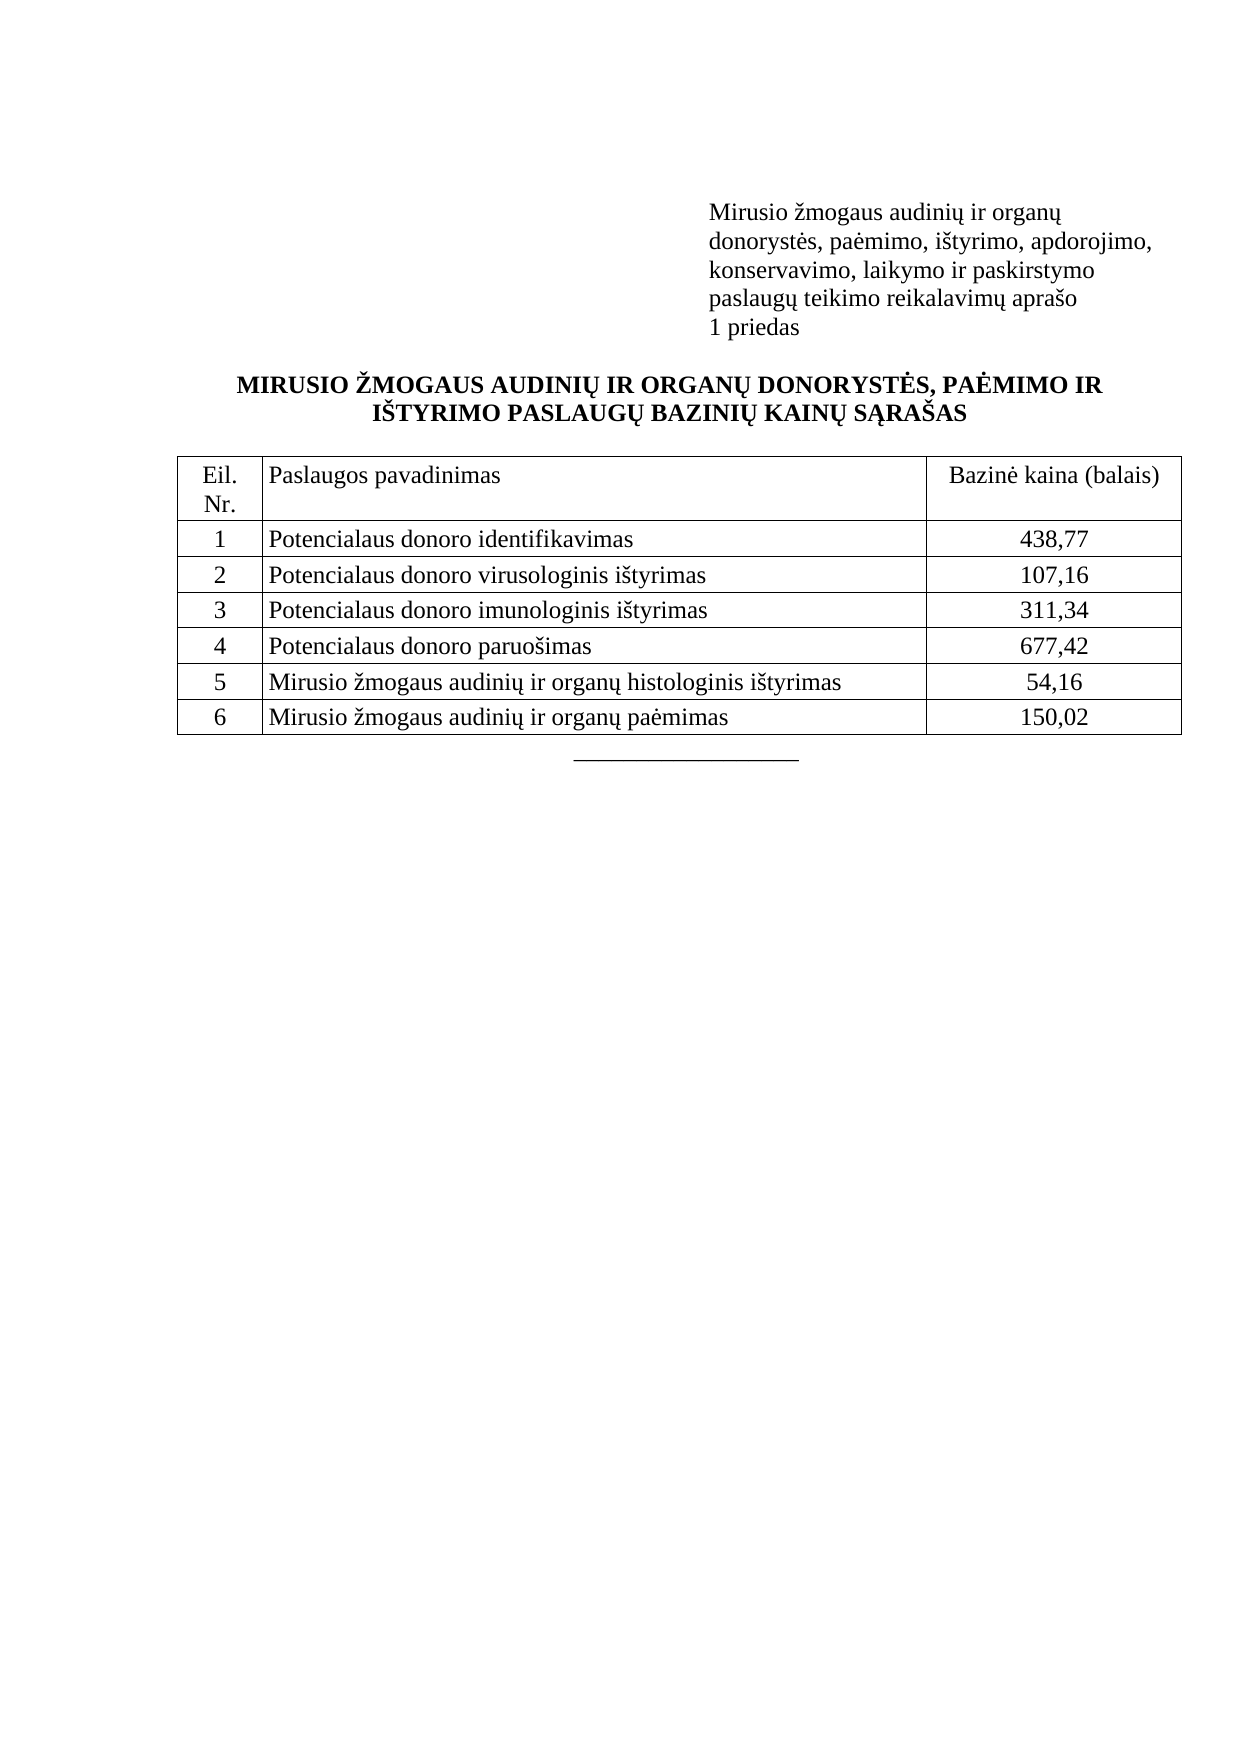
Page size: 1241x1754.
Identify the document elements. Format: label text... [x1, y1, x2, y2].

table_header Eil. Nr. [178, 457, 262, 520]
table_cell Potencialaus donoro paruošimas [263, 628, 926, 663]
table_cell 5 [178, 664, 262, 698]
table_cell 4 [178, 628, 262, 663]
text MIRUSIO ŽMOGAUS AUDINIŲ IR ORGANŲ DONORYSTĖS, PAĖMIMO IR IŠTYRIMO PASLAUGŲ BAZINIŲ KAINŲ SĄRAŠAS [177, 370, 1162, 427]
table_cell 1 [178, 521, 262, 556]
table_cell 54,16 [927, 664, 1181, 698]
text __________________ [177, 735, 1162, 764]
table_header Bazinė kaina (balais) [927, 457, 1181, 520]
table_cell Potencialaus donoro identifikavimas [263, 521, 926, 556]
table_cell 2 [178, 557, 262, 592]
table_cell Potencialaus donoro virusologinis ištyrimas [263, 557, 926, 592]
table_cell Mirusio žmogaus audinių ir organų paėmimas [263, 700, 926, 734]
table_cell 438,77 [927, 521, 1181, 556]
table_cell 311,34 [927, 593, 1181, 627]
table_cell 107,16 [927, 557, 1181, 592]
text 1 priedas [709, 312, 1162, 341]
table_header Paslaugos pavadinimas [263, 457, 926, 520]
table_cell 3 [178, 593, 262, 627]
table_cell Potencialaus donoro imunologinis ištyrimas [263, 593, 926, 627]
table_cell Mirusio žmogaus audinių ir organų histologinis ištyrimas [263, 664, 926, 698]
table_cell 677,42 [927, 628, 1181, 663]
text Mirusio žmogaus audinių ir organų donorystės, paėmimo, ištyrimo, apdorojimo, konservavimo, laikymo ir paskirstymo paslaugų teikimo reikalavimų aprašo [709, 197, 1162, 312]
table_cell 150,02 [927, 700, 1181, 734]
table_cell 6 [178, 700, 262, 734]
